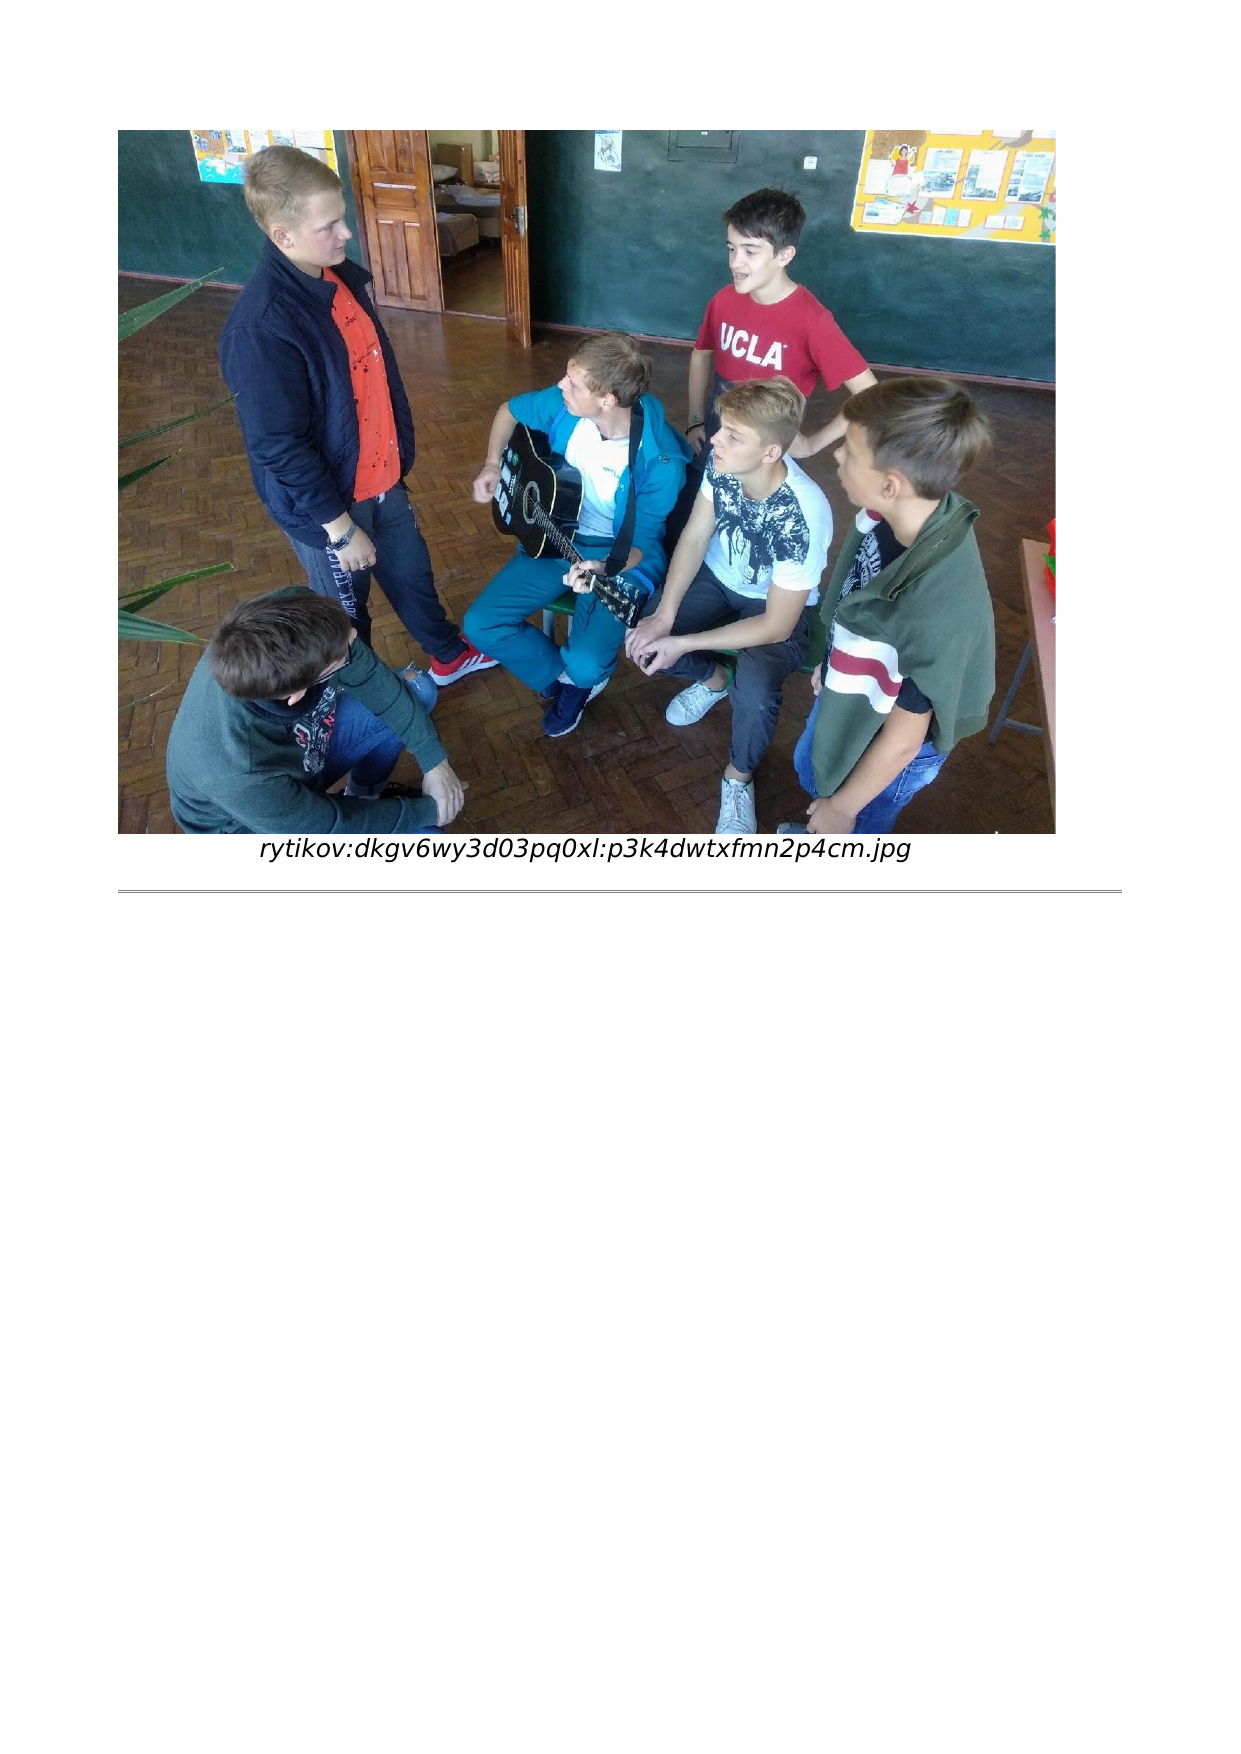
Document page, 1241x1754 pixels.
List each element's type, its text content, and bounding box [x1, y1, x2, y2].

text rytikov:dkgv6wy3d03pq0xl:p3k4dwtxfmn2p4cm.jpg [118, 834, 1056, 863]
picture [118, 130, 1056, 834]
